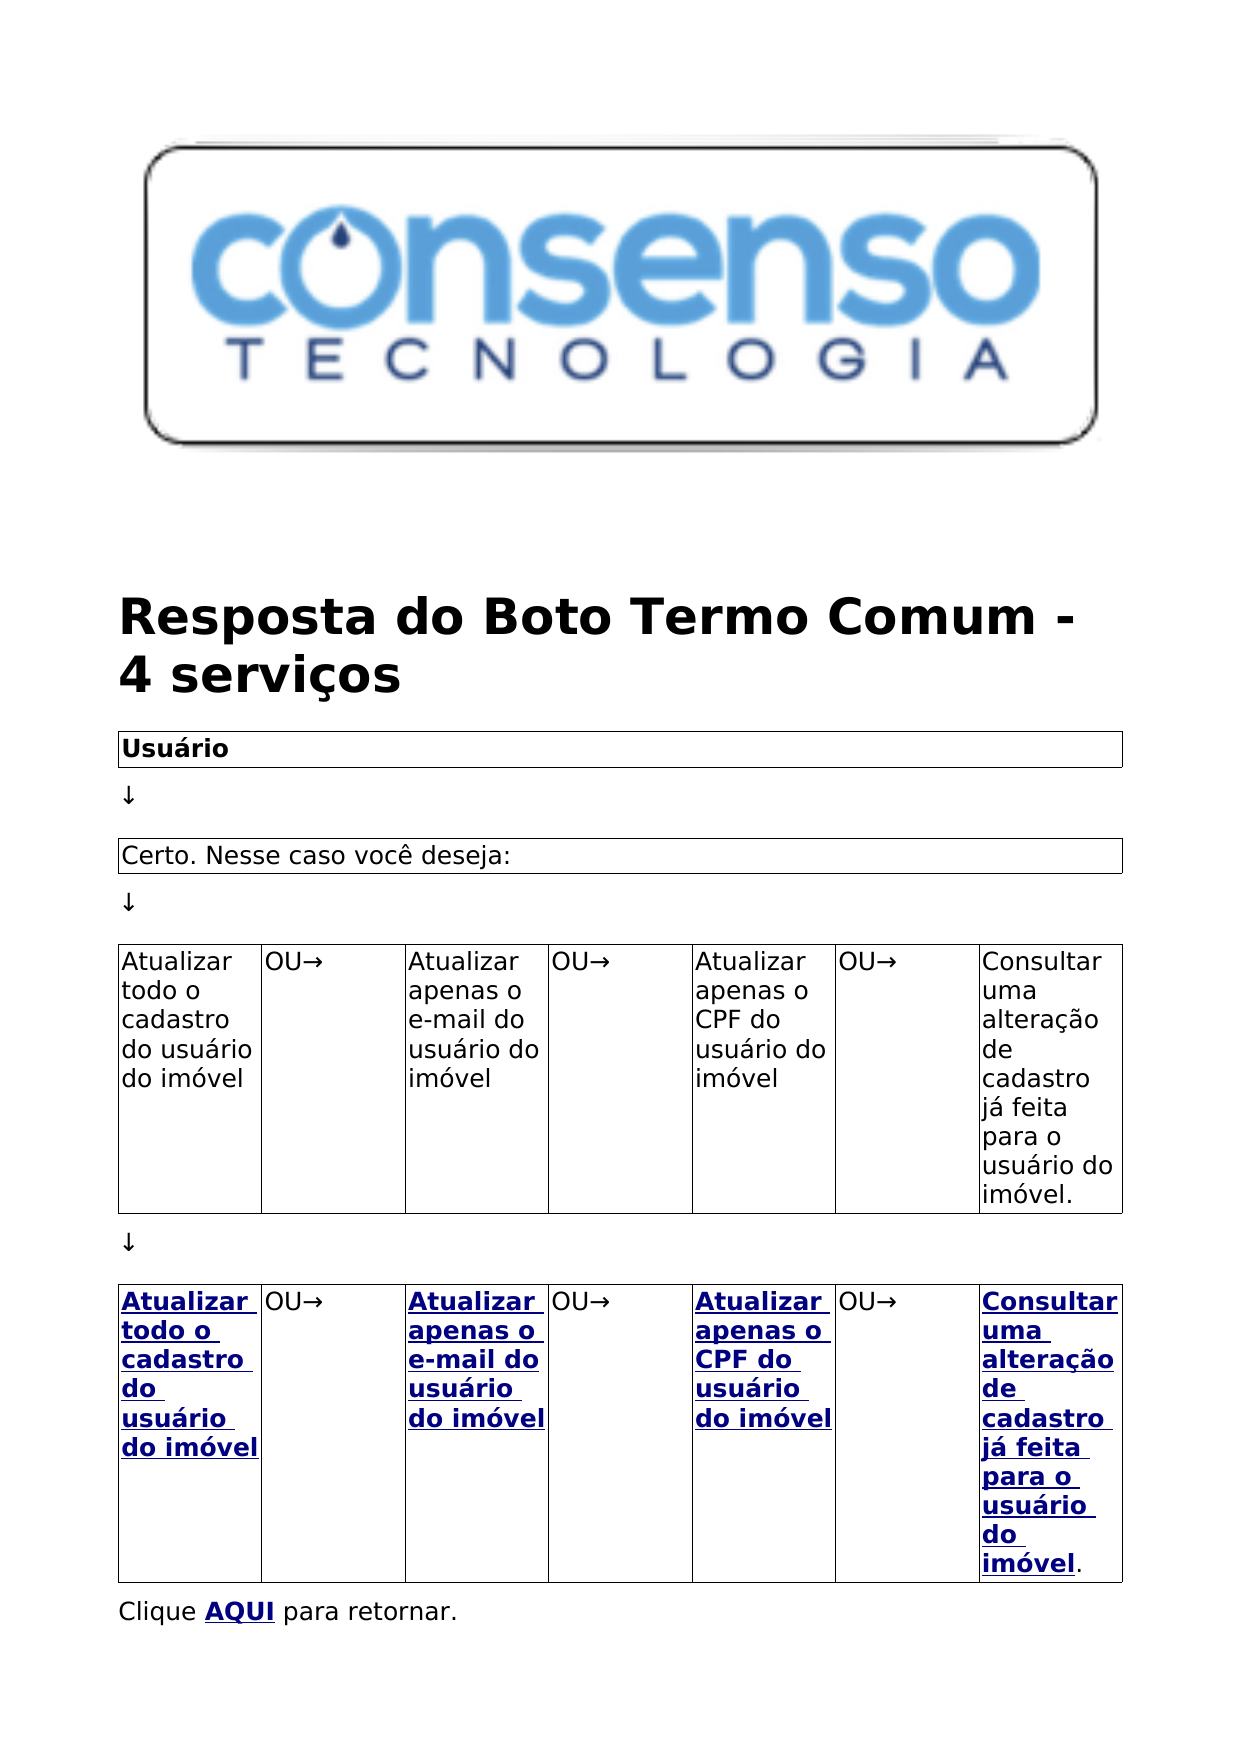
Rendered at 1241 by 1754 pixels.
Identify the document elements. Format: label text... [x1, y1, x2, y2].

table_header Consultar uma alteração de cadastro já feita para o usuário do imóvel. [980, 1285, 1122, 1582]
table_header OU→ [836, 945, 979, 1213]
table_header OU→ [262, 1285, 405, 1582]
table_header OU→ [549, 945, 692, 1213]
text ↓ [118, 888, 1122, 917]
table_header OU→ [262, 945, 405, 1213]
table_header Usuário [119, 732, 1122, 767]
text Clique AQUI para retornar. [118, 1597, 1122, 1626]
table_header Atualizar apenas o e-mail do usuário do imóvel [406, 1285, 548, 1582]
table_header Atualizar apenas o CPF do usuário do imóvel [693, 1285, 835, 1582]
table_header Atualizar apenas o CPF do usuário do imóvel [693, 945, 835, 1213]
picture [118, 130, 1123, 480]
table_header OU→ [549, 1285, 692, 1582]
table_header Atualizar apenas o e-mail do usuário do imóvel [406, 945, 548, 1213]
table_header Certo. Nesse caso você deseja: [119, 839, 1122, 873]
table_header Atualizar todo o cadastro do usuário do imóvel [119, 1285, 261, 1582]
subtitle Resposta do Boto Termo Comum - 4 serviços [118, 588, 1122, 704]
table_header Consultar uma alteração de cadastro já feita para o usuário do imóvel. [980, 945, 1122, 1213]
table_header Atualizar todo o cadastro do usuário do imóvel [119, 945, 261, 1213]
text ↓ [118, 781, 1122, 811]
text ↓ [118, 1228, 1122, 1257]
table_header OU→ [836, 1285, 979, 1582]
